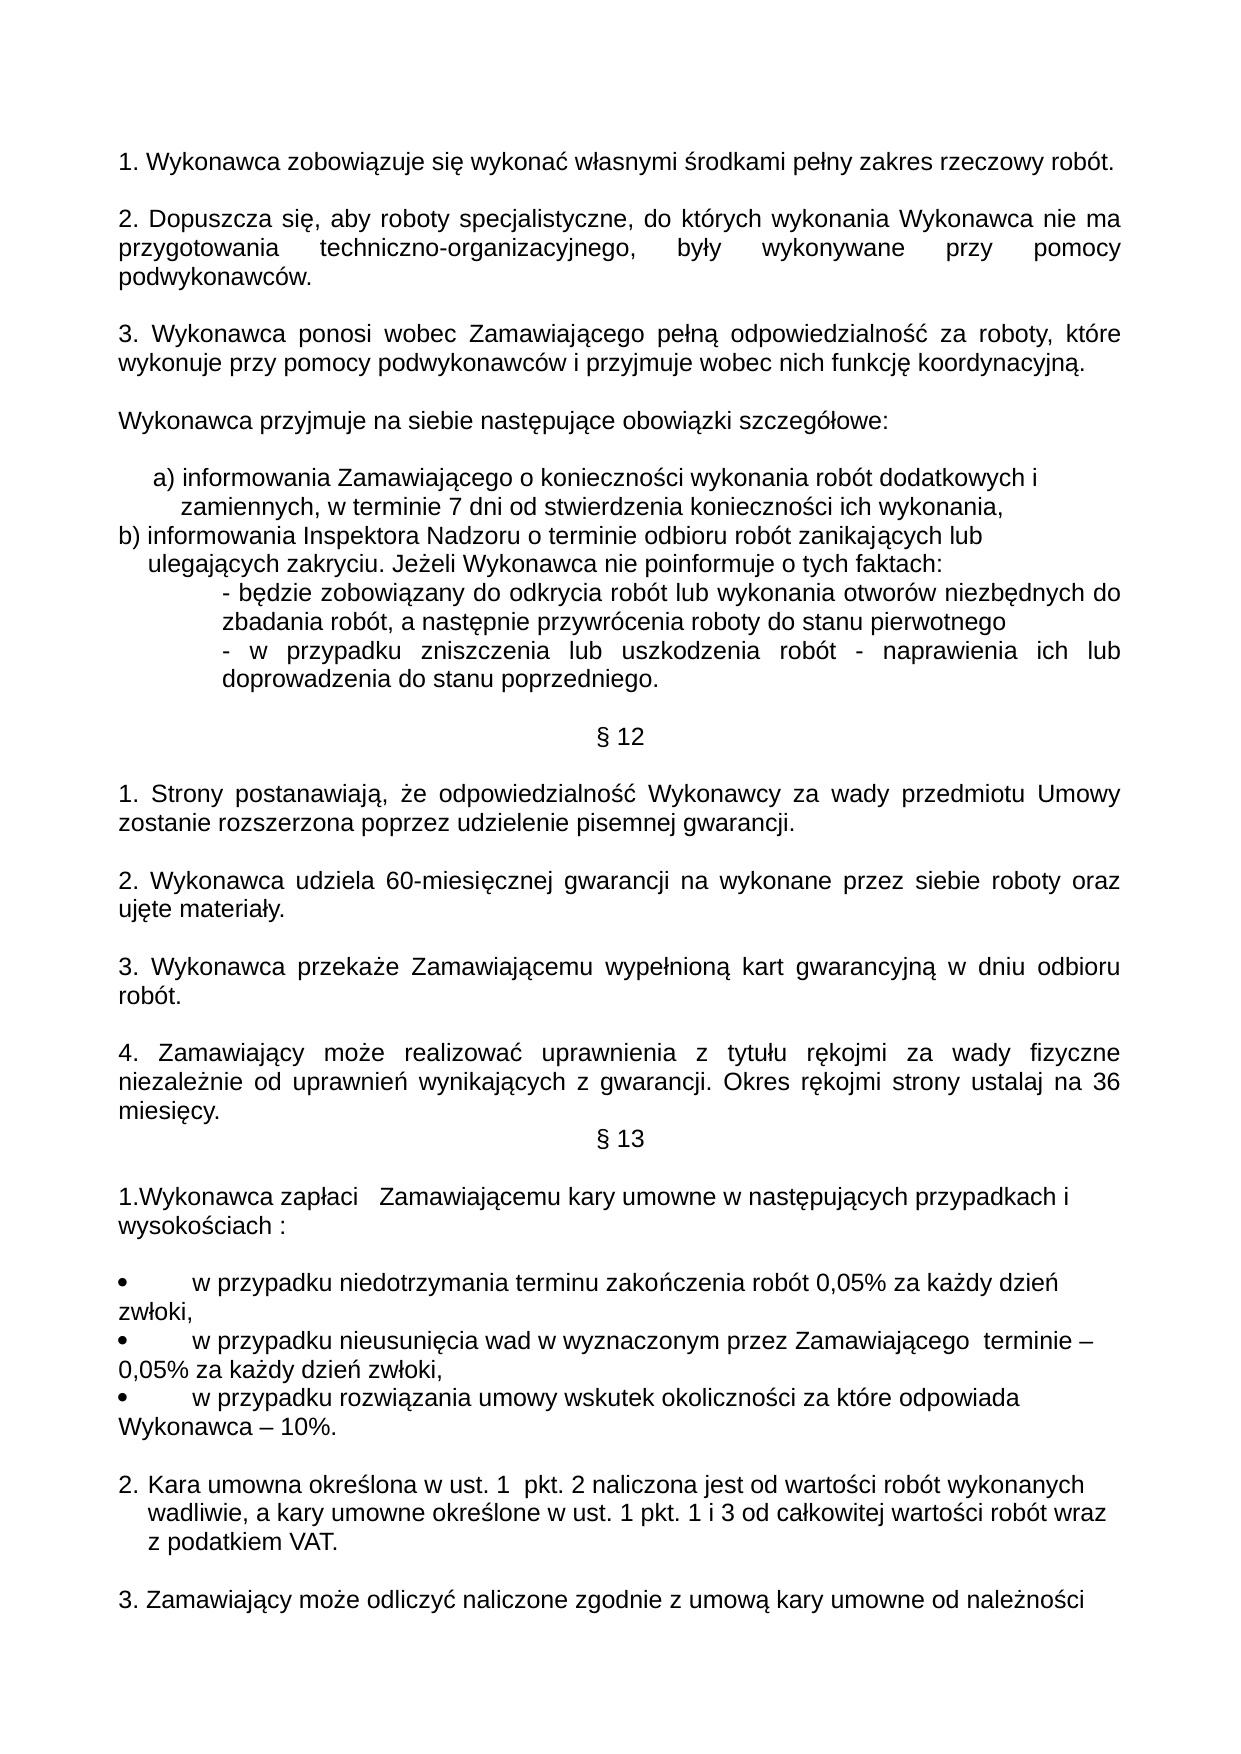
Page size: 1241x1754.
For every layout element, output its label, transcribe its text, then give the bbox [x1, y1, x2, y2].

text ulegających zakryciu. Jeżeli Wykonawca nie poinformuje o tych faktach: [148, 549, 1122, 578]
list w przypadku nieusunięcia wad w wyznaczonym przez Zamawiającego terminie – 0,05% za każdy dzień zwłoki, [118, 1326, 1122, 1383]
text - w przypadku zniszczenia lub uszkodzenia robót - naprawienia ich lub doprowadzenia do stanu poprzedniego. [222, 636, 1122, 693]
text § 13 [118, 1124, 1122, 1153]
text 2. Dopuszcza się, aby roboty specjalistyczne, do których wykonania Wykonawca nie ma przygotowania techniczno-organizacyjnego, były wykonywane przy pomocy podwykonawców. [118, 204, 1122, 291]
text 3. Wykonawca przekaże Zamawiającemu wypełnioną kart gwarancyjną w dniu odbioru robót. [118, 952, 1122, 1009]
text 4. Zamawiający może realizować uprawnienia z tytułu rękojmi za wady fizyczne niezależnie od uprawnień wynikających z gwarancji. Okres rękojmi strony ustalaj na 36 miesięcy. [118, 1038, 1122, 1124]
text 2. Kara umowna określona w ust. 1 pkt. 2 naliczona jest od wartości robót wykonanych wadliwie, a kary umowne określone w ust. 1 pkt. 1 i 3 od całkowitej wartości robót wraz z podatkiem VAT. [118, 1470, 1122, 1556]
text zamiennych, w terminie 7 dni od stwierdzenia konieczności ich wykonania, [118, 492, 1122, 521]
list w przypadku rozwiązania umowy wskutek okoliczności za które odpowiada Wykonawca – 10%. [118, 1383, 1122, 1441]
text 1.Wykonawca zapłaci Zamawiającemu kary umowne w następujących przypadkach i wysokościach : [118, 1182, 1122, 1239]
list w przypadku niedotrzymania terminu zakończenia robót 0,05% za każdy dzień zwłoki, [118, 1268, 1122, 1326]
text § 12 [118, 722, 1122, 751]
text a) informowania Zamawiającego o konieczności wykonania robót dodatkowych i [118, 463, 1122, 492]
text 3. Zamawiający może odliczyć naliczone zgodnie z umową kary umowne od należności [118, 1585, 1122, 1613]
text b) informowania Inspektora Nadzoru o terminie odbioru robót zanikających lub [118, 521, 1122, 549]
text 1. Strony postanawiają, że odpowiedzialność Wykonawcy za wady przedmiotu Umowy zostanie rozszerzona poprzez udzielenie pisemnej gwarancji. [118, 779, 1122, 837]
text Wykonawca przyjmuje na siebie następujące obowiązki szczegółowe: [118, 406, 1122, 434]
text 2. Wykonawca udziela 60-miesięcznej gwarancji na wykonane przez siebie roboty oraz ujęte materiały. [118, 866, 1122, 923]
text 1. Wykonawca zobowiązuje się wykonać własnymi środkami pełny zakres rzeczowy robót. [118, 147, 1122, 176]
text - będzie zobowiązany do odkrycia robót lub wykonania otworów niezbędnych do zbadania robót, a następnie przywrócenia roboty do stanu pierwotnego [222, 578, 1122, 636]
text 3. Wykonawca ponosi wobec Zamawiającego pełną odpowiedzialność za roboty, które wykonuje przy pomocy podwykonawców i przyjmuje wobec nich funkcję koordynacyjną. [118, 319, 1122, 377]
